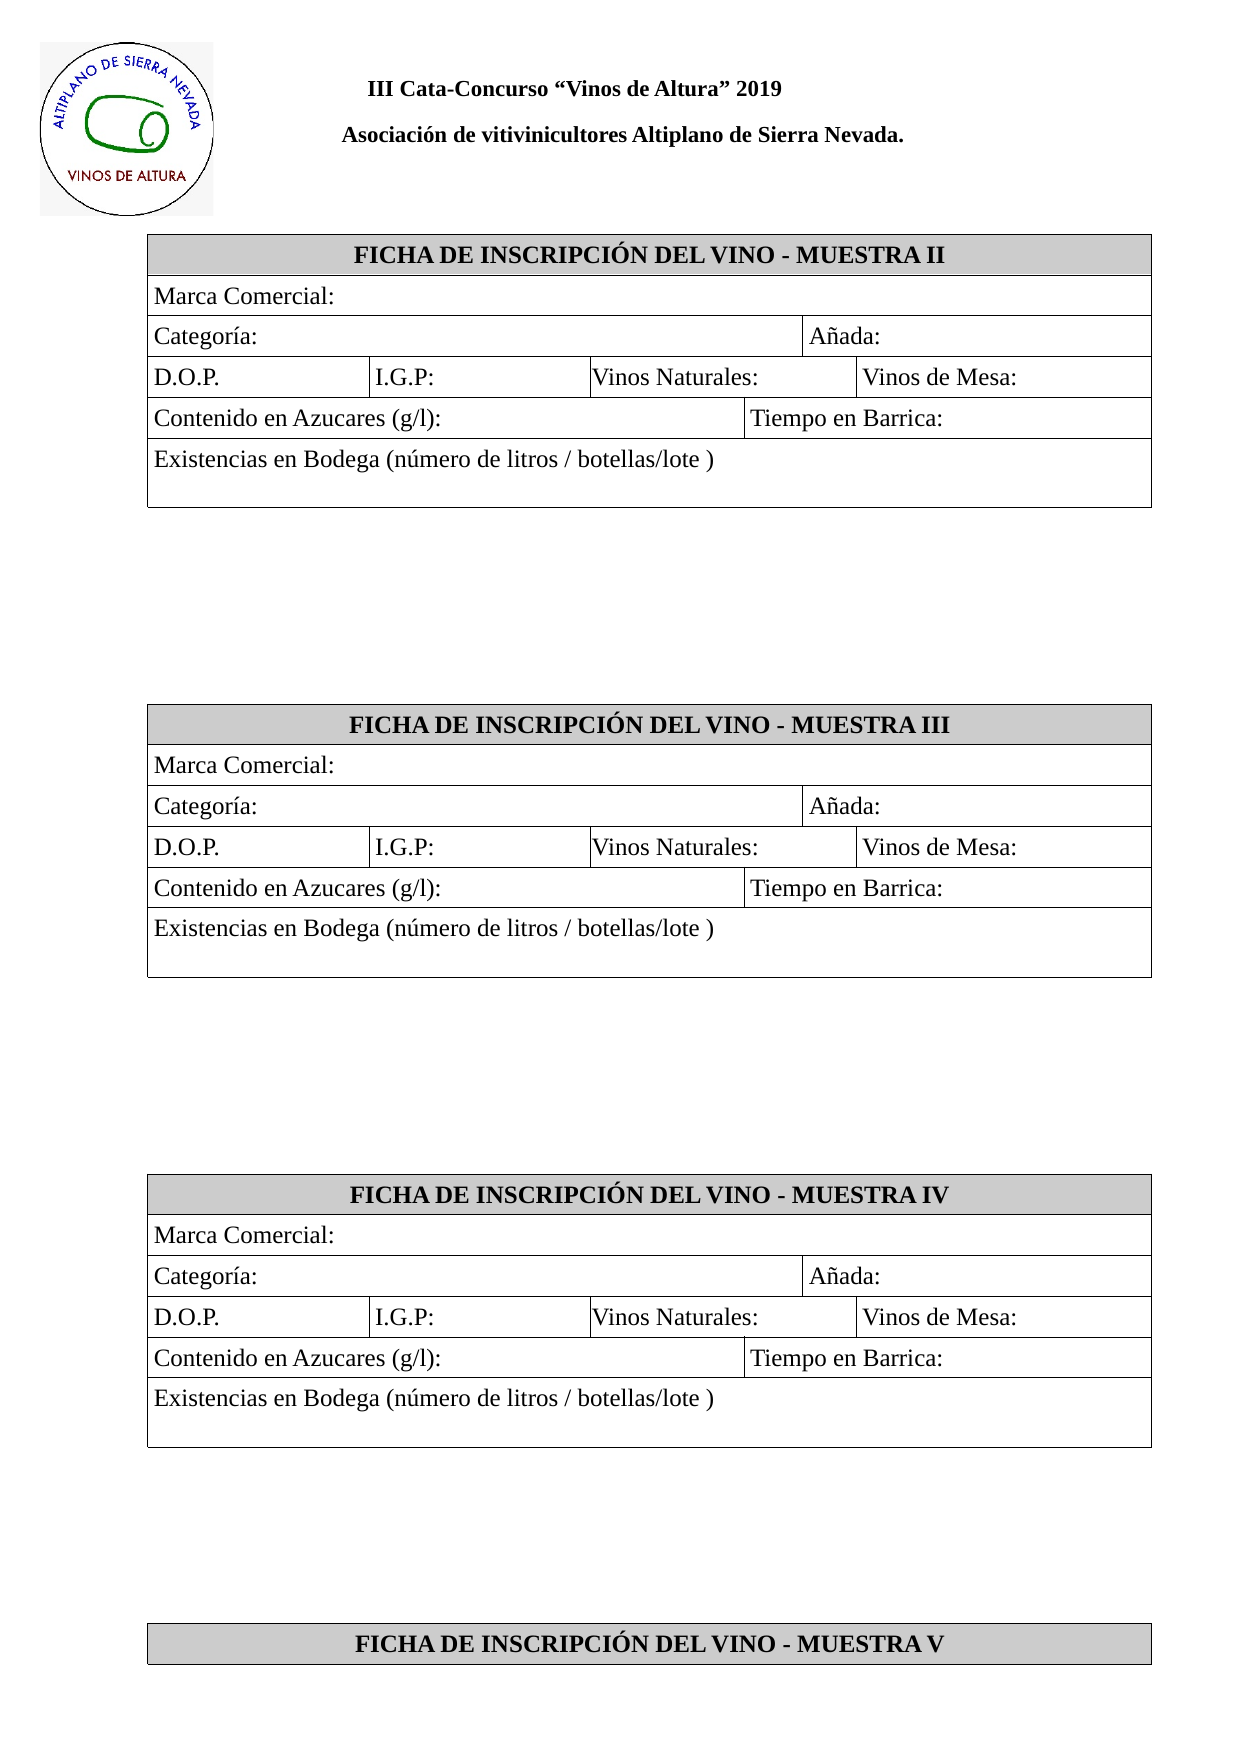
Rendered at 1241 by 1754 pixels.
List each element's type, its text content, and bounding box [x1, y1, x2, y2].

table_cell Tiempo en Barrica: [745, 868, 1151, 907]
table_cell Marca Comercial: [148, 276, 1151, 315]
table_cell Existencias en Bodega (número de litros / botellas/lote ) [148, 439, 1151, 507]
table_cell Marca Comercial: [148, 745, 1151, 785]
table_cell Existencias en Bodega (número de litros / botellas/lote ) [148, 908, 1151, 977]
table_cell D.O.P. [148, 357, 369, 397]
table_cell Vinos Naturales: [591, 357, 856, 397]
table_cell Vinos de Mesa: [857, 1297, 1151, 1336]
table_cell Tiempo en Barrica: [745, 1338, 1151, 1377]
table_cell Vinos de Mesa: [857, 357, 1151, 397]
table_header FICHA DE INSCRIPCIÓN DEL VINO - MUESTRA II [148, 235, 1151, 274]
table_cell Categoría: [148, 1256, 802, 1296]
table_cell Vinos Naturales: [591, 1297, 856, 1336]
table_cell I.G.P: [370, 827, 590, 867]
table_cell I.G.P: [370, 1297, 590, 1336]
table_cell Vinos de Mesa: [857, 827, 1151, 867]
table_cell Marca Comercial: [148, 1215, 1151, 1255]
table_cell Contenido en Azucares (g/l): [148, 398, 744, 437]
table_cell Vinos Naturales: [591, 827, 856, 867]
table_cell D.O.P. [148, 827, 369, 867]
table_cell Añada: [803, 1256, 1151, 1296]
table_cell I.G.P: [370, 357, 590, 397]
table_cell Tiempo en Barrica: [745, 398, 1151, 437]
table_cell Contenido en Azucares (g/l): [148, 868, 744, 907]
table_header FICHA DE INSCRIPCIÓN DEL VINO - MUESTRA V [148, 1624, 1151, 1664]
table_cell Añada: [803, 786, 1151, 826]
table_header FICHA DE INSCRIPCIÓN DEL VINO - MUESTRA III [148, 705, 1151, 744]
table_cell Contenido en Azucares (g/l): [148, 1338, 744, 1377]
table_cell Añada: [803, 316, 1151, 356]
table_cell Existencias en Bodega (número de litros / botellas/lote ) [148, 1378, 1151, 1447]
table_cell Categoría: [148, 786, 802, 826]
table_cell Categoría: [148, 316, 802, 356]
table_cell D.O.P. [148, 1297, 369, 1336]
table_header FICHA DE INSCRIPCIÓN DEL VINO - MUESTRA IV [148, 1175, 1151, 1214]
